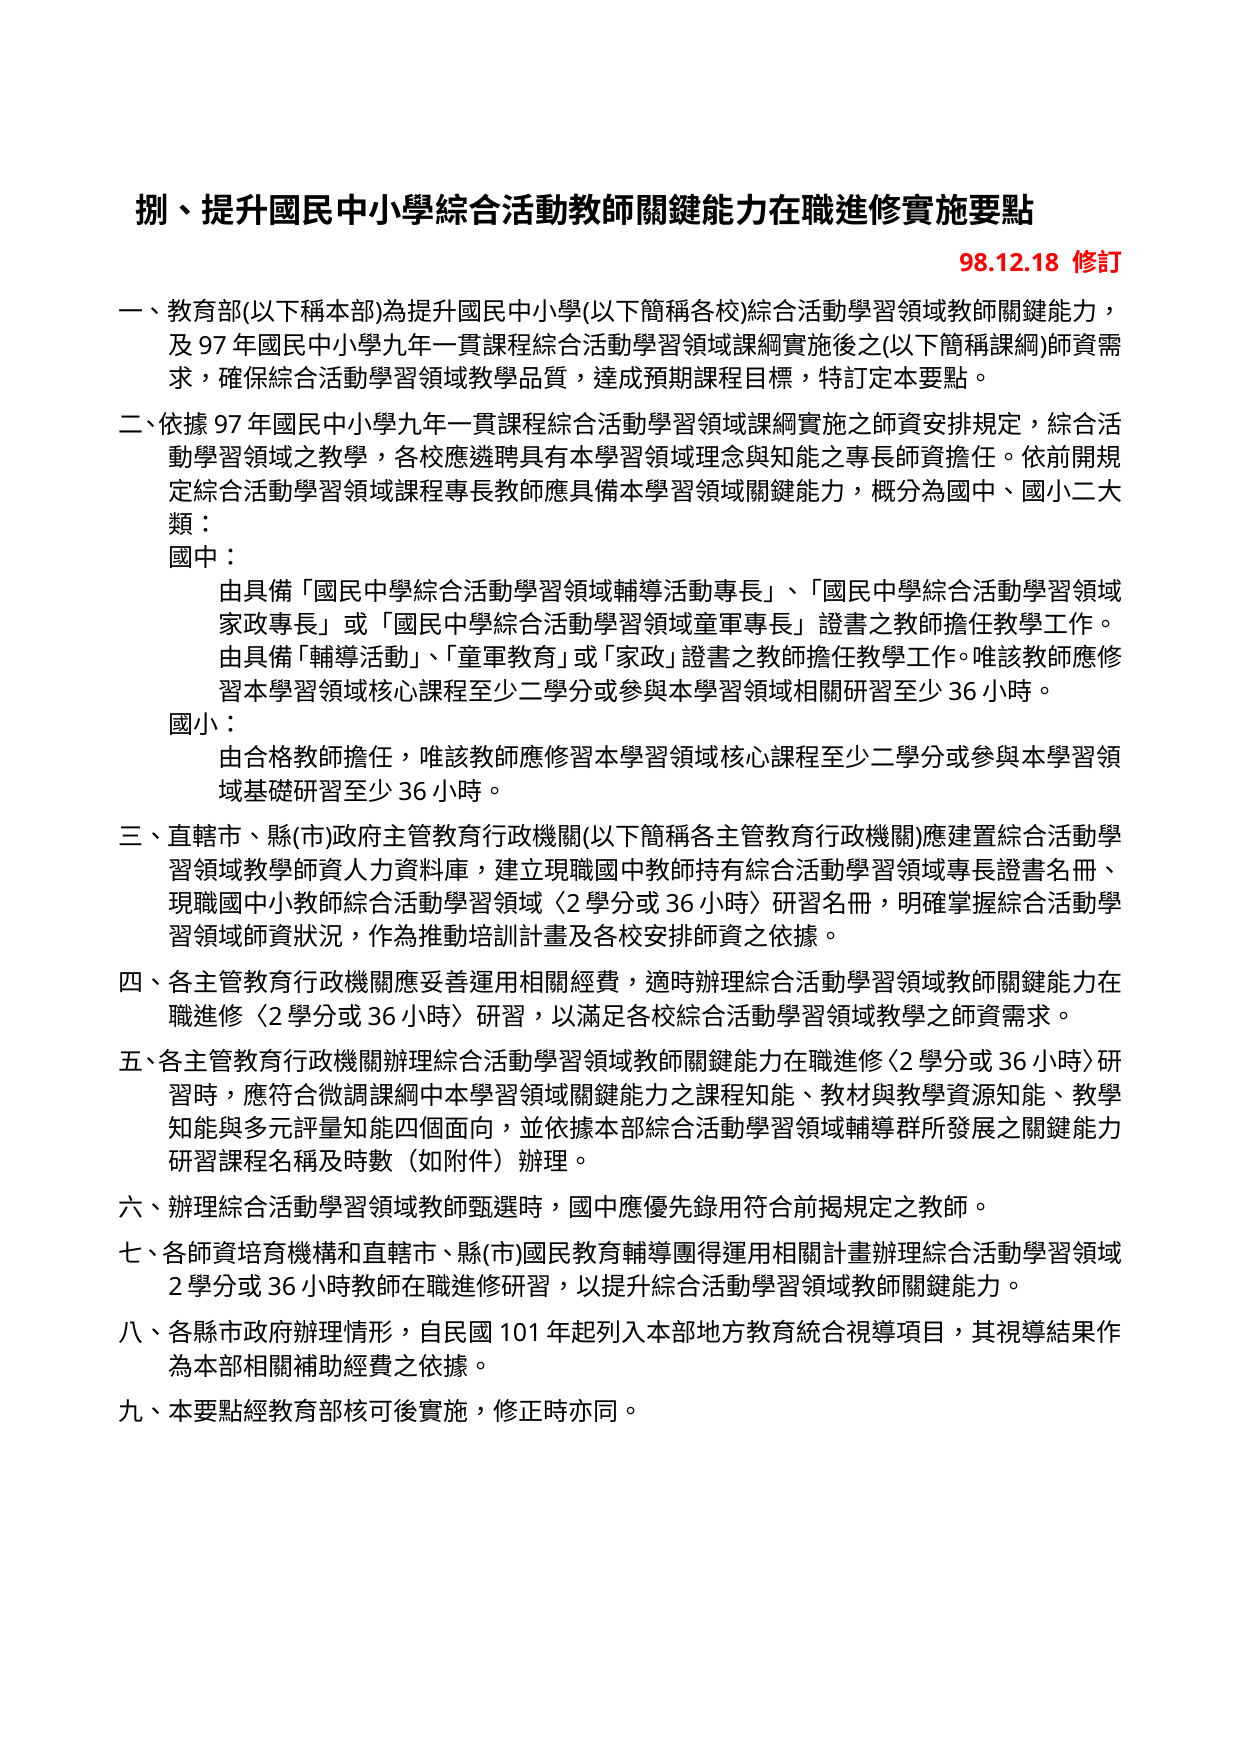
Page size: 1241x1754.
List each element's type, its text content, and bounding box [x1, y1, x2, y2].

text 由合格教師擔任，唯該教師應修習本學習領域核心課程至少二學分或參與本學習領域基礎研習至少36小時。 [218, 740, 1122, 807]
text 六、辦理綜合活動學習領域教師甄選時，國中應優先錄用符合前揭規定之教師。 [118, 1190, 1122, 1223]
text 九、本要點經教育部核可後實施，修正時亦同。 [118, 1394, 1122, 1427]
text 四、各主管教育行政機關應妥善運用相關經費，適時辦理綜合活動學習領域教師關鍵能力在職進修〈2學分或36小時〉研習，以滿足各校綜合活動學習領域教學之師資需求。 [118, 965, 1122, 1032]
text 98.12.18 修訂 [118, 232, 1122, 282]
text 一、教育部(以下稱本部)為提升國民中小學(以下簡稱各校)綜合活動學習領域教師關鍵能力，及97年國民中小學九年一貫課程綜合活動學習領域課綱實施後之(以下簡稱課綱)師資需求，確保綜合活動學習領域教學品質，達成預期課程目標，特訂定本要點。 [118, 294, 1122, 394]
text 國小： [168, 707, 1122, 740]
text 八、各縣市政府辦理情形，自民國101年起列入本部地方教育統合視導項目，其視導結果作為本部相關補助經費之依據。 [118, 1315, 1122, 1382]
text 由具備「國民中學綜合活動學習領域輔導活動專長」、「國民中學綜合活動學習領域家政專長」或「國民中學綜合活動學習領域童軍專長」證書之教師擔任教學工作。 [218, 573, 1122, 640]
text 七、各師資培育機構和直轄市、縣(市)國民教育輔導團得運用相關計畫辦理綜合活動學習領域2學分或36小時教師在職進修研習，以提升綜合活動學習領域教師關鍵能力。 [118, 1236, 1122, 1302]
text 由具備「輔導活動」、「童軍教育」或「家政」證書之教師擔任教學工作。唯該教師應修習本學習領域核心課程至少二學分或參與本學習領域相關研習至少36小時。 [218, 640, 1122, 707]
text 二、依據97年國民中小學九年一貫課程綜合活動學習領域課綱實施之師資安排規定，綜合活動學習領域之教學，各校應遴聘具有本學習領域理念與知能之專長師資擔任。依前開規定綜合活動學習領域課程專長教師應具備本學習領域關鍵能力，概分為國中、國小二大類： [118, 407, 1122, 540]
text 國中： [168, 540, 1122, 573]
text 五、各主管教育行政機關辦理綜合活動學習領域教師關鍵能力在職進修〈2學分或36小時〉研習時，應符合微調課綱中本學習領域關鍵能力之課程知能、教材與教學資源知能、教學知能與多元評量知能四個面向，並依據本部綜合活動學習領域輔導群所發展之關鍵能力研習課程名稱及時數（如附件）辦理。 [118, 1044, 1122, 1177]
text 三、直轄市、縣(市)政府主管教育行政機關(以下簡稱各主管教育行政機關)應建置綜合活動學習領域教學師資人力資料庫，建立現職國中教師持有綜合活動學習領域專長證書名冊、現職國中小教師綜合活動學習領域〈2學分或36小時〉研習名冊，明確掌握綜合活動學習領域師資狀況，作為推動培訓計畫及各校安排師資之依據。 [118, 819, 1122, 952]
text 捌、提升國民中小學綜合活動教師關鍵能力在職進修實施要點 [118, 183, 1122, 232]
